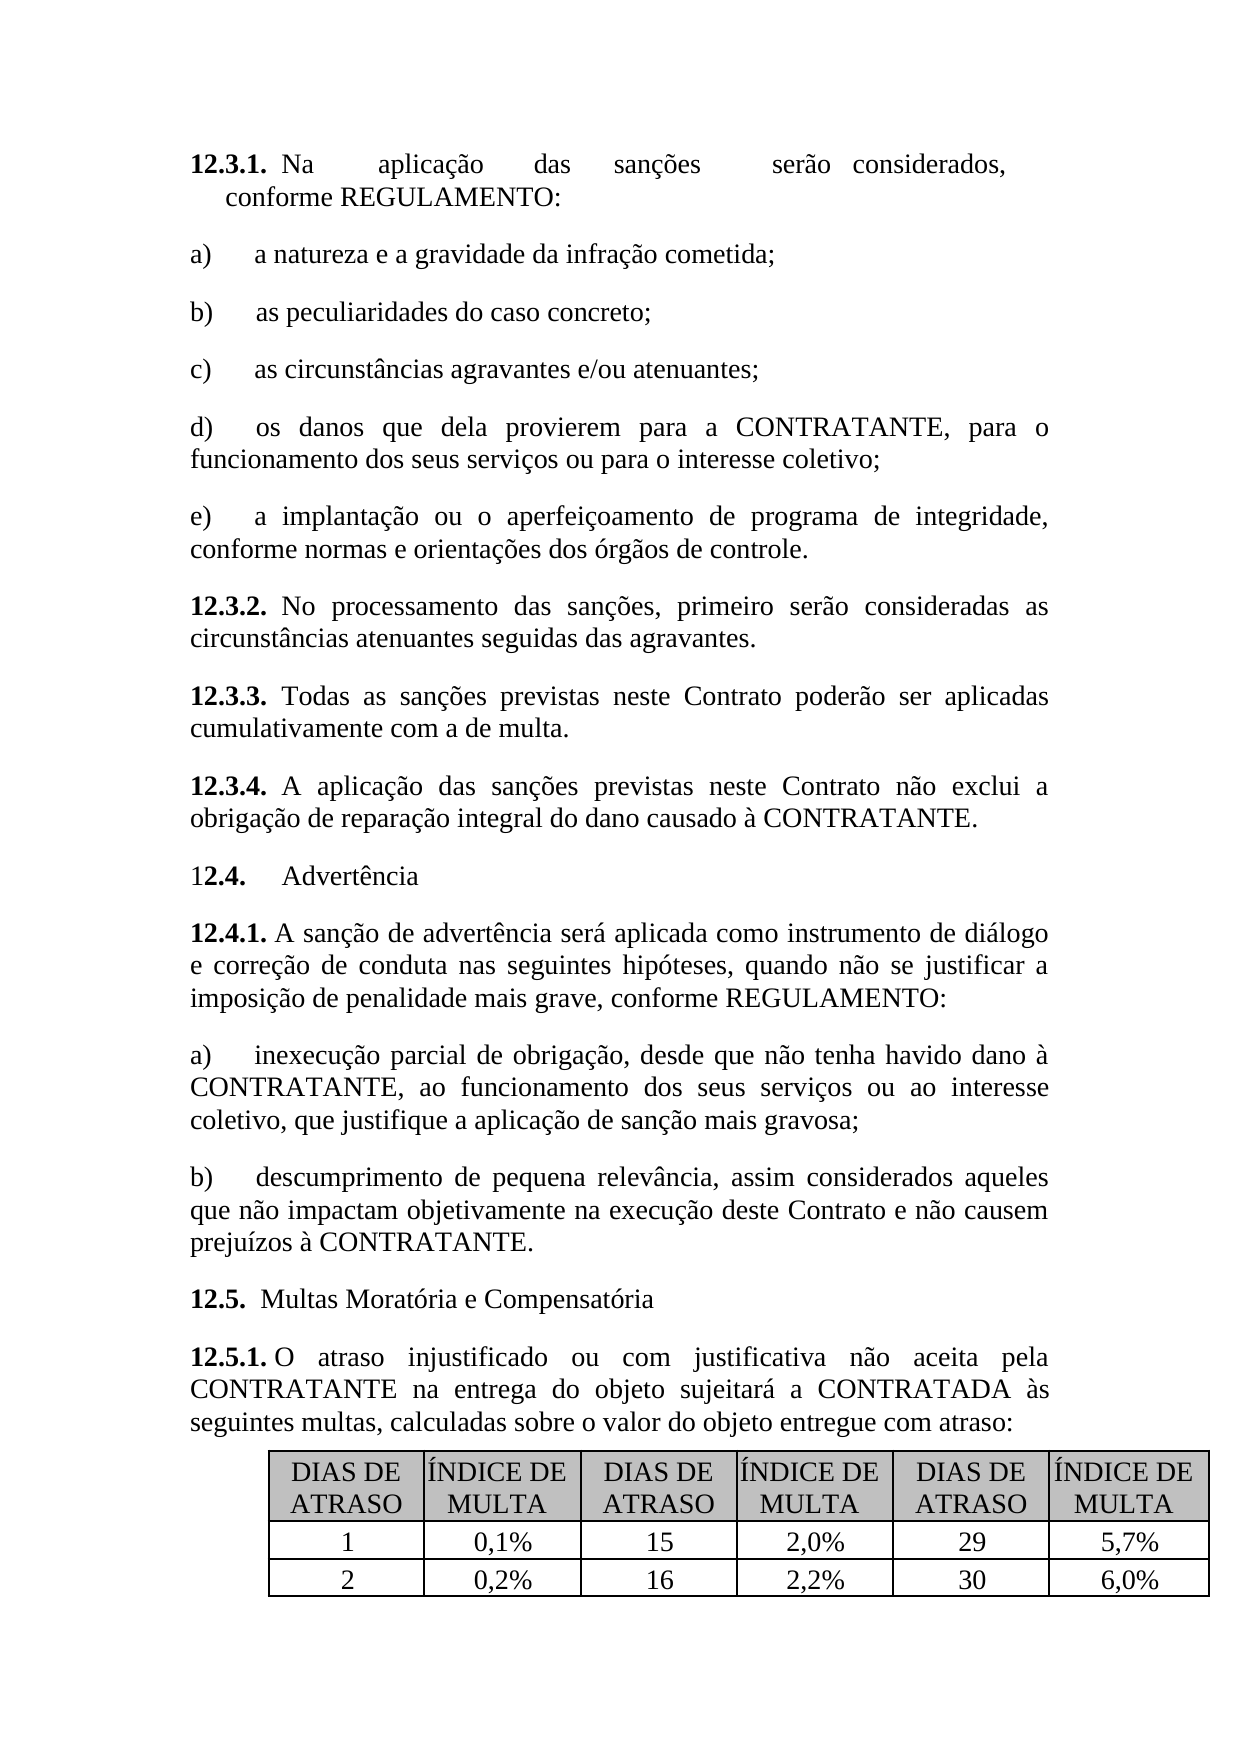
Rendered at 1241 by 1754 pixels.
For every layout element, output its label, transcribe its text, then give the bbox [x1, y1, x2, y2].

text 12.3.2. No processamento das sanções, primeiro serão consideradas as circunstâncias atenuantes seguidas das agravantes. [190, 589, 1051, 654]
table_header ÍNDICE DE MULTA [425, 1452, 580, 1520]
table_cell 2,2% [738, 1560, 892, 1595]
table_cell 0,1% [425, 1522, 580, 1557]
text b) descumprimento de pequena relevância, assim considerados aqueles que não impactam objetivamente na execução deste Contrato e não causem prejuízos à CONTRATANTE. [190, 1160, 1051, 1257]
table_cell 6,0% [1050, 1560, 1208, 1595]
table_cell 30 [894, 1560, 1048, 1595]
text a) inexecução parcial de obrigação, desde que não tenha havido dano à CONTRATANTE, ao funcionamento dos seus serviços ou ao interesse coletivo, que justifique a aplicação de sanção mais gravosa; [190, 1038, 1051, 1135]
table_header ÍNDICE DE MULTA [1050, 1452, 1208, 1520]
table_cell 29 [894, 1522, 1048, 1557]
table_cell 16 [582, 1560, 736, 1595]
table_header DIAS DE ATRASO [582, 1452, 736, 1520]
text e) a implantação ou o aperfeiçoamento de programa de integridade, conforme normas e orientações dos órgãos de controle. [190, 499, 1051, 564]
table_header DIAS DE ATRASO [894, 1452, 1048, 1520]
text 12.4.1. A sanção de advertência será aplicada como instrumento de diálogo e correção de conduta nas seguintes hipóteses, quando não se justificar a imposição de penalidade mais grave, conforme REGULAMENTO: [190, 916, 1051, 1013]
table_cell 5,7% [1050, 1522, 1208, 1557]
table_cell 1 [270, 1522, 423, 1557]
text 12.3.4. A aplicação das sanções previstas neste Contrato não exclui a obrigação de reparação integral do dano causado à CONTRATANTE. [190, 769, 1051, 833]
table_cell 0,2% [425, 1560, 580, 1595]
text b) as peculiaridades do caso concreto; [190, 295, 1051, 327]
text 12.4. Advertência [190, 858, 1051, 891]
table_cell 2 [270, 1560, 423, 1595]
table_header DIAS DE ATRASO [270, 1452, 423, 1520]
table_cell 2,0% [738, 1522, 892, 1557]
table_cell 15 [582, 1522, 736, 1557]
table_header ÍNDICE DE MULTA [738, 1452, 892, 1520]
text d) os danos que dela provierem para a CONTRATANTE, para o funcionamento dos seus serviços ou para o interesse coletivo; [190, 409, 1051, 474]
text a) a natureza e a gravidade da infração cometida; [190, 237, 1051, 270]
text c) as circunstâncias agravantes e/ou atenuantes; [190, 352, 1051, 384]
text 12.3.1. Na aplicação das sanções serão considerados, conforme REGULAMENTO: [190, 148, 1051, 212]
text 12.5. Multas Moratória e Compensatória [190, 1282, 1051, 1315]
text 12.3.3. Todas as sanções previstas neste Contrato poderão ser aplicadas cumulativamente com a de multa. [190, 679, 1051, 744]
text 12.5.1. O atraso injustificado ou com justificativa não aceita pela CONTRATANTE na entrega do objeto sujeitará a CONTRATADA às seguintes multas, calculadas sobre o valor do objeto entregue com atraso: [190, 1340, 1051, 1437]
